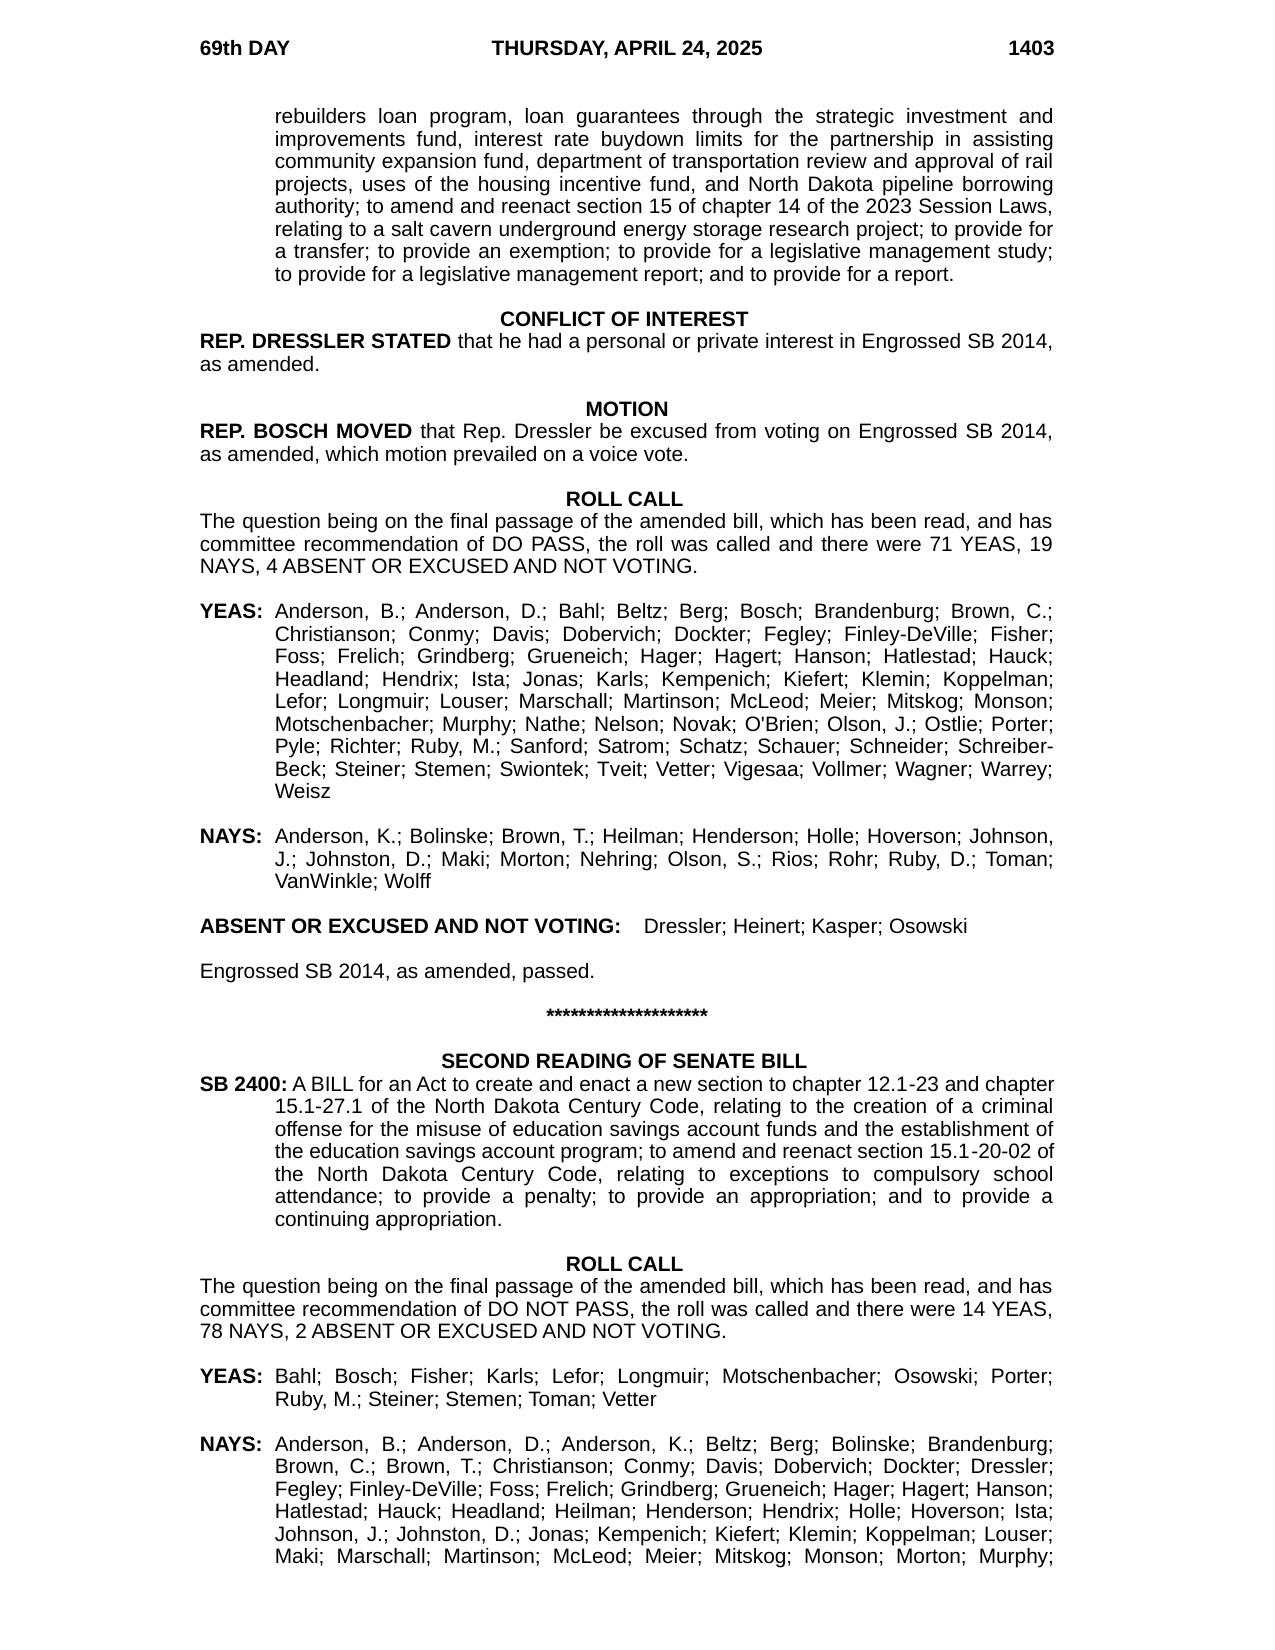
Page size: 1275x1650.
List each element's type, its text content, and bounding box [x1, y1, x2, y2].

title NAYS: Anderson, K.; Bolinske; Brown, T.; Heilman; Henderson; Holle; Hoverson; Johnson, J.; Johnston, D.; Maki; Morton; Nehring; Olson, S.; Rios; Rohr; Ruby, D.; Toman; VanWinkle; Wolff [199, 826, 1054, 893]
text CONFLICT OF INTEREST [199, 308, 1054, 331]
title NAYS: Anderson, B.; Anderson, D.; Anderson, K.; Beltz; Berg; Bolinske; Brandenburg; Brown, C.; Brown, T.; Christianson; Conmy; Davis; Dobervich; Dockter; Dressler; Fegley; Finley-DeVille; Foss; Frelich; Grindberg; Grueneich; Hager; Hagert; Hanson; Hatlestad; Hauck; Headland; Heilman; Henderson; Hendrix; Holle; Hoverson; Ista; Johnson, J.; Johnston, D.; Jonas; Kempenich; Kiefert; Klemin; Koppelman; Louser; Maki; Marschall; Martinson; McLeod; Meier; Mitskog; Monson; Morton; Murphy; [199, 1433, 1054, 1568]
text ROLL CALL [199, 488, 1054, 511]
title YEAS: Anderson, B.; Anderson, D.; Bahl; Beltz; Berg; Bosch; Brandenburg; Brown, C.; Christianson; Conmy; Davis; Dobervich; Dockter; Fegley; Finley-DeVille; Fisher; Foss; Frelich; Grindberg; Grueneich; Hager; Hagert; Hanson; Hatlestad; Hauck; Headland; Hendrix; Ista; Jonas; Karls; Kempenich; Kiefert; Klemin; Koppelman; Lefor; Longmuir; Louser; Marschall; Martinson; McLeod; Meier; Mitskog; Monson; Motschenbacher; Murphy; Nathe; Nelson; Novak; O'Brien; Olson, J.; Ostlie; Porter; Pyle; Richter; Ruby, M.; Sanford; Satrom; Schatz; Schauer; Schneider; Schreiber-Beck; Steiner; Stemen; Swiontek; Tveit; Vetter; Vigesaa; Vollmer; Wagner; Warrey; Weisz [199, 601, 1054, 803]
title SB 2400: A BILL for an Act to create and enact a new section to chapter 12.1‑23 and chapter 15.1‑27.1 of the North Dakota Century Code, relating to the creation of a criminal offense for the misuse of education savings account funds and the establishment of the education savings account program; to amend and reenact section 15.1‑20‑02 of the North Dakota Century Code, relating to exceptions to compulsory school attendance; to provide a penalty; to provide an appropriation; and to provide a continuing appropriation. [199, 1073, 1054, 1231]
title YEAS: Bahl; Bosch; Fisher; Karls; Lefor; Longmuir; Motschenbacher; Osowski; Porter; Ruby, M.; Steiner; Stemen; Toman; Vetter [199, 1366, 1054, 1411]
text Engrossed SB 2014, as amended, passed. [199, 961, 1054, 983]
text SECOND READING OF SENATE BILL [199, 1051, 1054, 1073]
title ABSENT OR EXCUSED AND NOT VOTING: Dressler; Heinert; Kasper; Osowski [199, 916, 1054, 938]
text ROLL CALL [199, 1253, 1054, 1276]
subtitle Page 1402 [9, 9, 109, 57]
text ******************** [199, 1006, 1054, 1028]
text REP. DRESSLER STATED that he had a personal or private interest in Engrossed SB 2014, as amended. [199, 331, 1054, 376]
text The question being on the final passage of the amended bill, which has been read, and has committee recommendation of DO PASS, the roll was called and there were 71 YEAS, 19 NAYS, 4 ABSENT OR EXCUSED AND NOT VOTING. [199, 511, 1054, 578]
text The question being on the final passage of the amended bill, which has been read, and has committee recommendation of DO NOT PASS, the roll was called and there were 14 YEAS, 78 NAYS, 2 ABSENT OR EXCUSED AND NOT VOTING. [199, 1276, 1054, 1343]
title rebuilders loan program, loan guarantees through the strategic investment and improvements fund, interest rate buydown limits for the partnership in assisting community expansion fund, department of transportation review and approval of rail projects, uses of the housing incentive fund, and North Dakota pipeline borrowing authority; to amend and reenact section 15 of chapter 14 of the 2023 Session Laws, relating to a salt cavern underground energy storage research project; to provide for a transfer; to provide an exemption; to provide for a legislative management study; to provide for a legislative management report; and to provide for a report. [199, 106, 1054, 286]
text REP. BOSCH MOVED that Rep. Dressler be excused from voting on Engrossed SB 2014, as amended, which motion prevailed on a voice vote. [199, 421, 1054, 466]
text MOTION [199, 398, 1054, 421]
